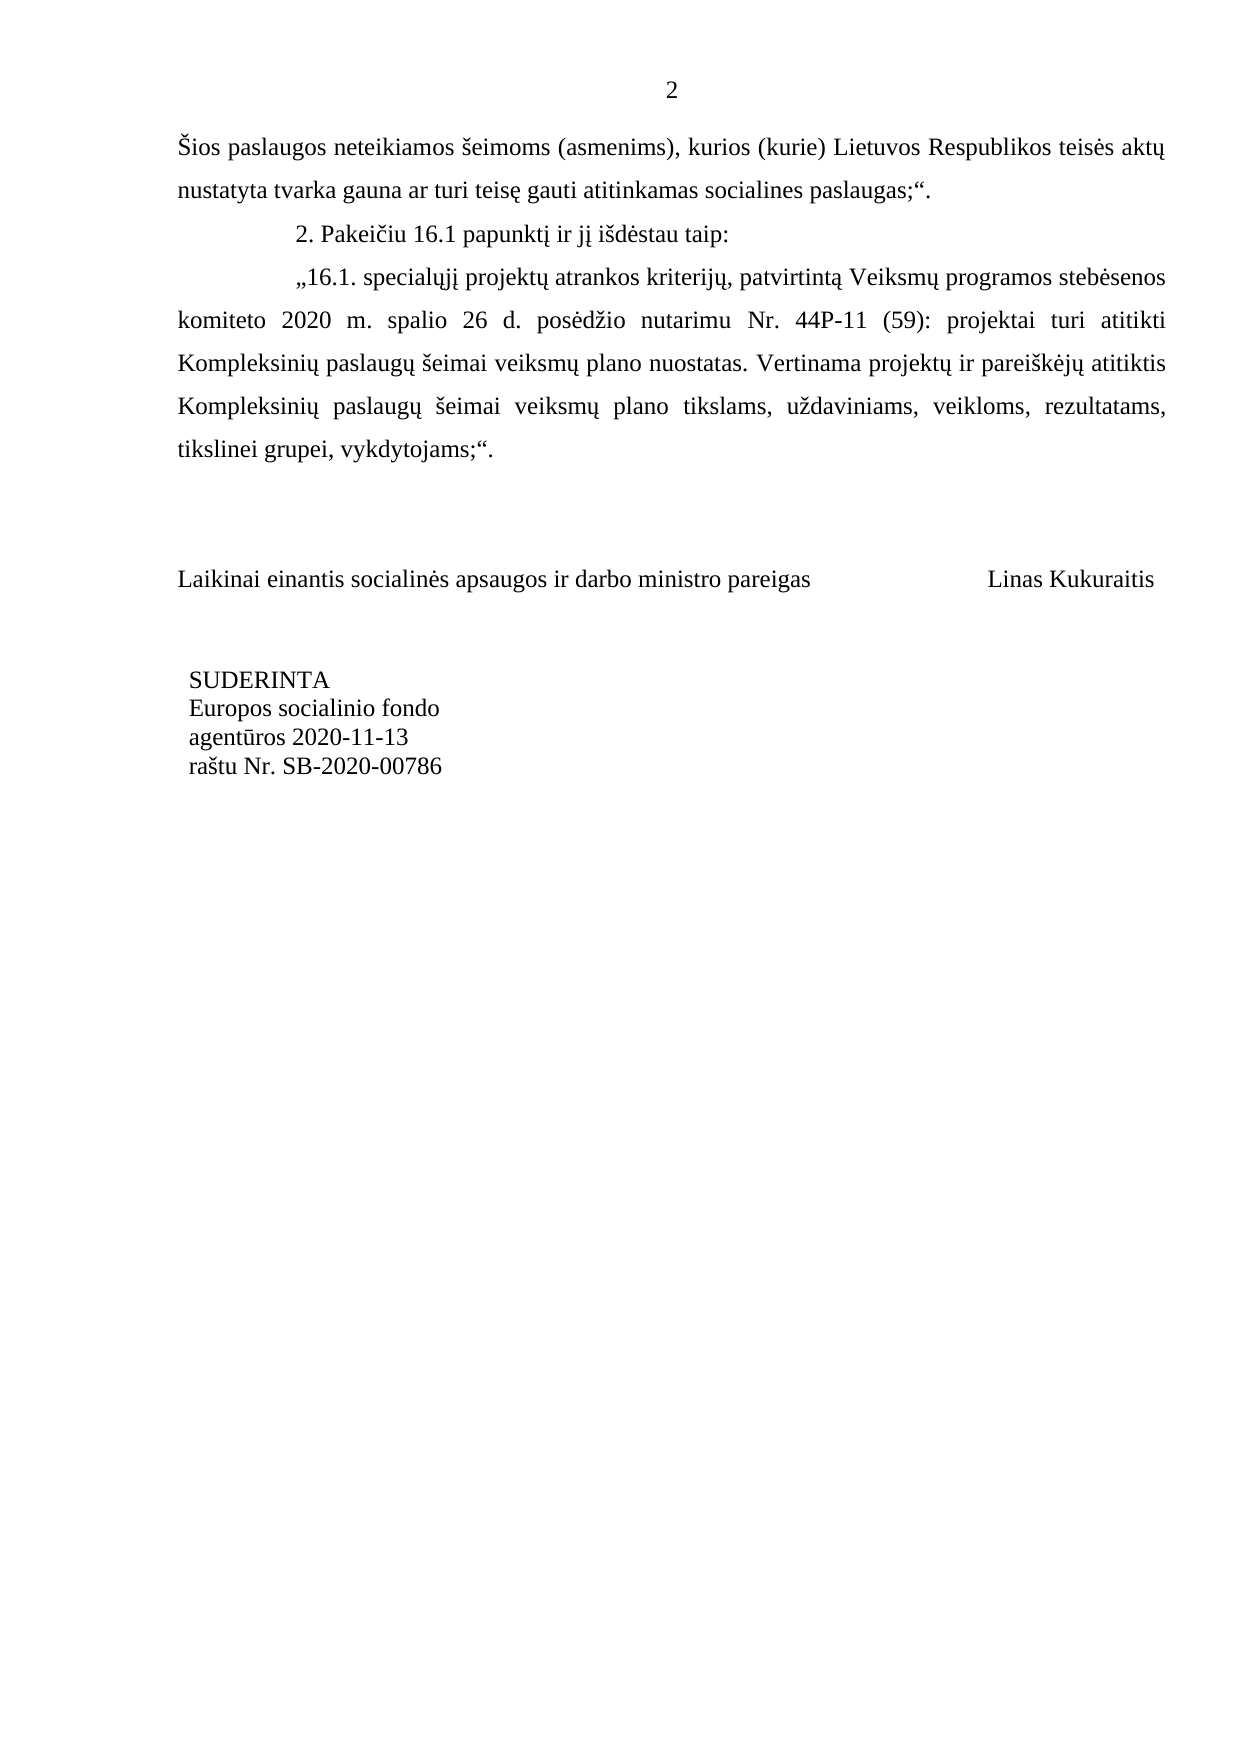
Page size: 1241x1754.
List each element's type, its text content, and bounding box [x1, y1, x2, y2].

table_header SUDERINTA Europos socialinio fondo agentūros 2020-11-13 raštu Nr. SB-2020-00786 [177, 665, 498, 780]
text Šios paslaugos neteikiamos šeimoms (asmenims), kurios (kurie) Lietuvos Respublikos teisės aktų nustatyta tvarka gauna ar turi teisę gauti atitinkamas socialines paslaugas;“. [177, 132, 1166, 204]
text 2. Pakeičiu 16.1 papunktį ir jį išdėstau taip: [177, 219, 1166, 247]
text „16.1. specialųjį projektų atrankos kriterijų, patvirtintą Veiksmų programos stebėsenos komiteto 2020 m. spalio 26 d. posėdžio nutarimu Nr. 44P-11 (59): projektai turi atitikti Kompleksinių paslaugų šeimai veiksmų plano nuostatas. Vertinama projektų ir pareiškėjų atitiktis Kompleksinių paslaugų šeimai veiksmų plano tikslams, uždaviniams, veikloms, rezultatams, tikslinei grupei, vykdytojams;“. [177, 262, 1166, 463]
text Laikinai einantis socialinės apsaugos ir darbo ministro pareigas Linas Kukuraitis [177, 564, 1166, 592]
